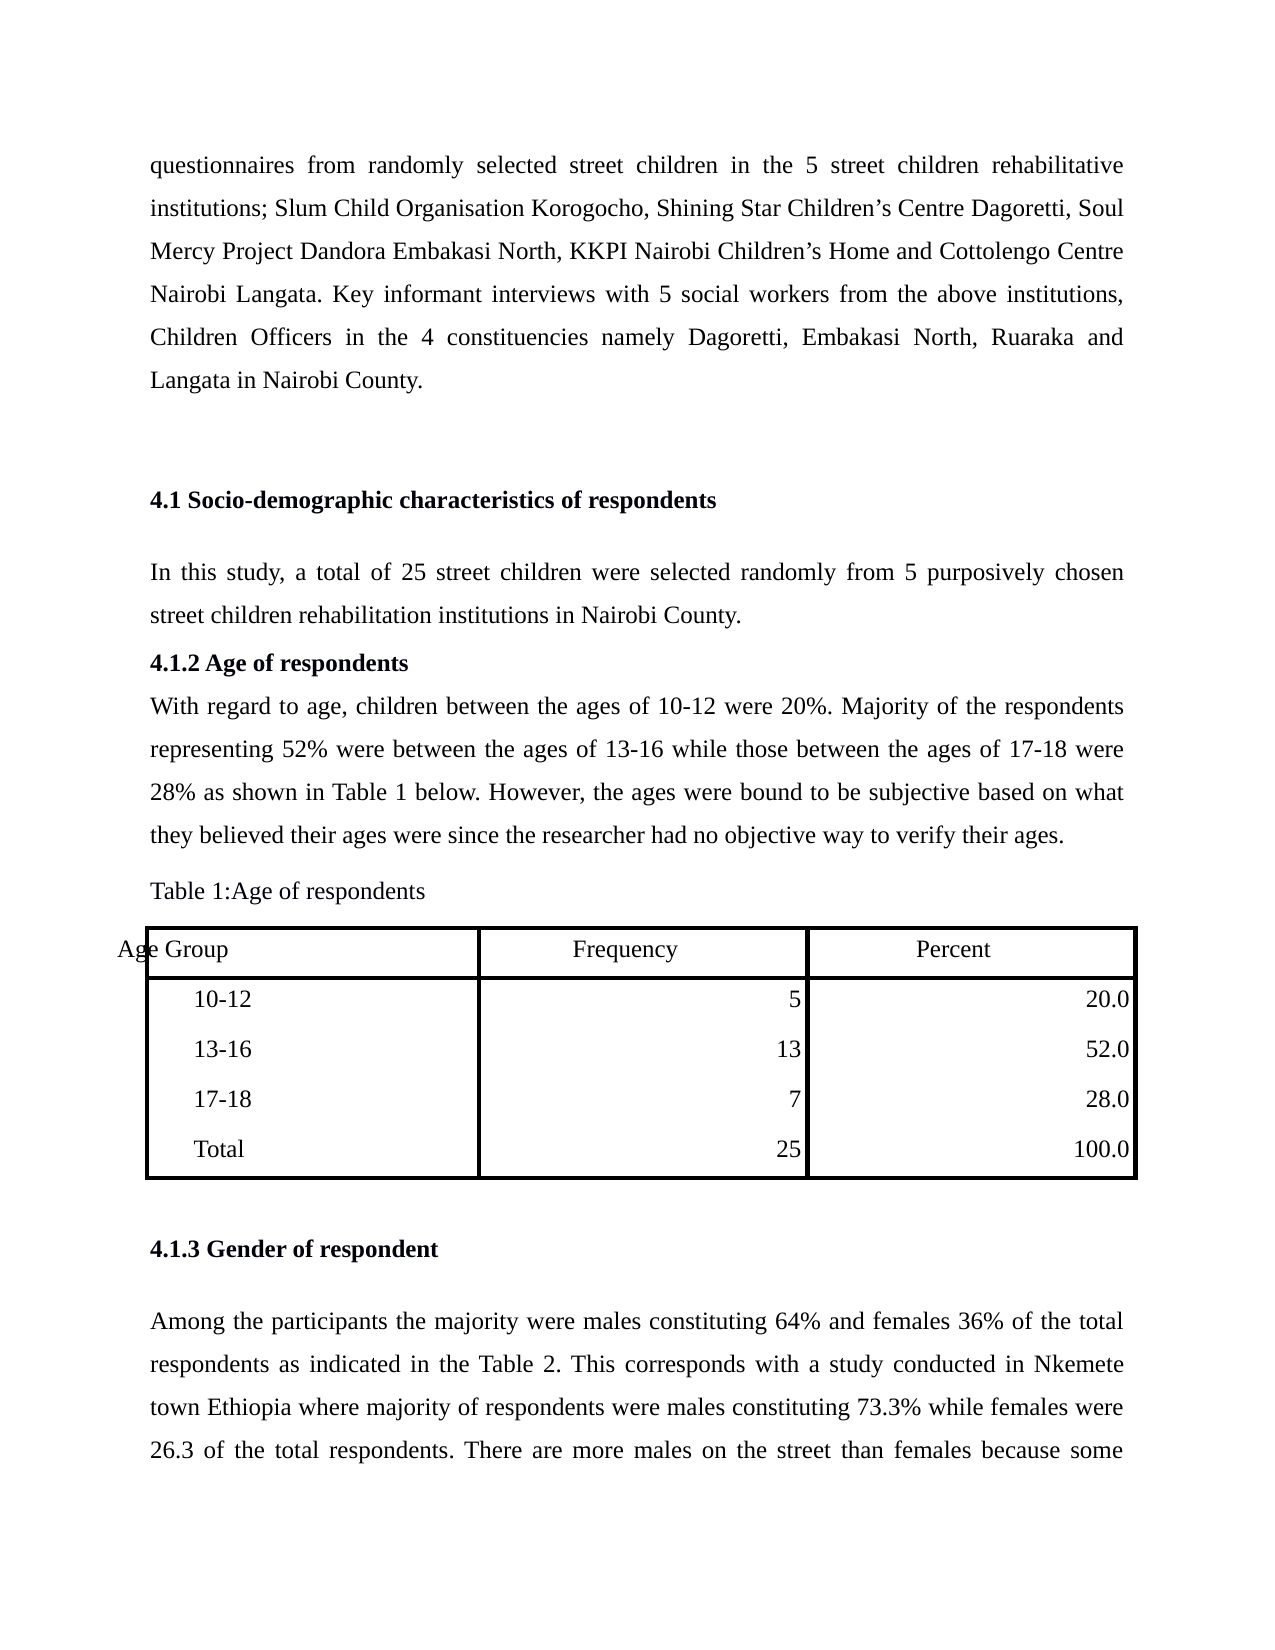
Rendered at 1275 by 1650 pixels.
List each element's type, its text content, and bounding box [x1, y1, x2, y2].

subtitle 4.1.3 Gender of respondent [150, 1234, 1125, 1263]
table_cell Total [224, 1126, 477, 1176]
text In this study, a total of 25 street children were selected randomly from 5 purposively chosen street children rehabilitation institutions in Nairobi County. [150, 557, 1125, 629]
table_cell 13 [481, 1026, 805, 1076]
text Table 1:Age of respondents [150, 876, 1125, 905]
table_header Frequency [481, 930, 805, 976]
table_cell 7 [481, 1076, 805, 1126]
table_cell 10-12 [224, 980, 477, 1026]
subtitle 4.1 Socio-demographic characteristics of respondents [150, 485, 1125, 514]
text Among the participants the majority were males constituting 64% and females 36% of the total respondents as indicated in the Table 2. This corresponds with a study conducted in Nkemete town Ethiopia where majority of respondents were males constituting 73.3% while females were 26.3 of the total respondents. There are more males on the street than females because some [150, 1306, 1125, 1464]
table_cell 17-18 [224, 1076, 477, 1126]
table_cell 100.0 [810, 1126, 1133, 1176]
subtitle 4.1.2 Age of respondents [150, 648, 1125, 677]
text questionnaires from randomly selected street children in the 5 street children rehabilitative institutions; Slum Child Organisation Korogocho, Shining Star Children’s Centre Dagoretti, Soul Mercy Project Dandora Embakasi North, KKPI Nairobi Children’s Home and Cottolengo Centre Nairobi Langata. Key informant interviews with 5 social workers from the above institutions, Children Officers in the 4 constituencies namely Dagoretti, Embakasi North, Ruaraka and Langata in Nairobi County. [150, 150, 1125, 394]
table_cell [149, 980, 223, 1176]
table_cell 28.0 [810, 1076, 1133, 1126]
table_cell 5 [481, 980, 805, 1026]
table_cell 25 [481, 1126, 805, 1176]
table_cell 13-16 [224, 1026, 477, 1076]
table_header Age Group [149, 930, 477, 976]
table_header Percent [810, 930, 1133, 976]
text With regard to age, children between the ages of 10-12 were 20%. Majority of the respondents representing 52% were between the ages of 13-16 while those between the ages of 17-18 were 28% as shown in Table 1 below. However, the ages were bound to be subjective based on what they believed their ages were since the researcher had no objective way to verify their ages. [150, 691, 1125, 849]
table_cell 20.0 [810, 980, 1133, 1026]
table_cell 52.0 [810, 1026, 1133, 1076]
